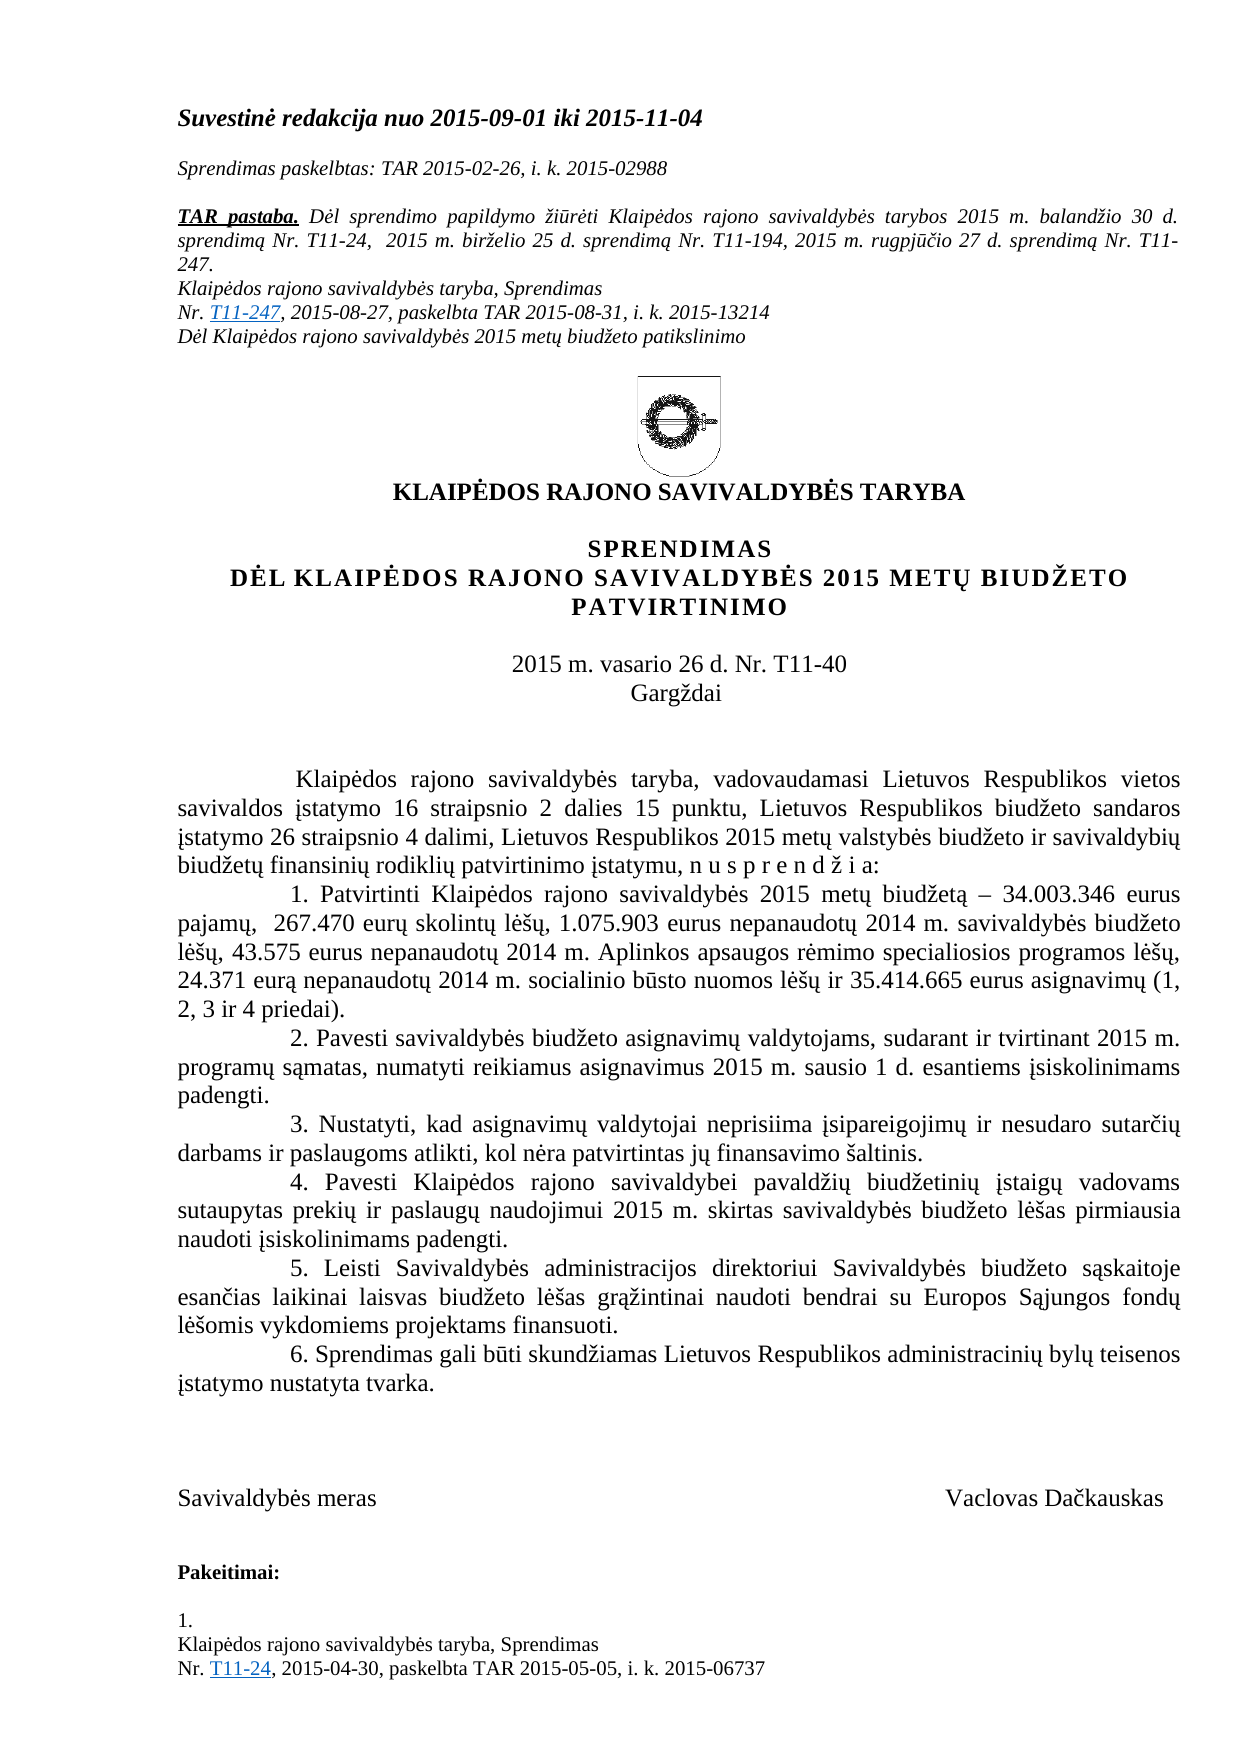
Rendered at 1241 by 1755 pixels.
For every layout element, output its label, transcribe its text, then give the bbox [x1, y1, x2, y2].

text DĖL KLAIPĖDOS RAJONO SAVIVALDYBĖS 2015 METŲ BIUDŽETO PATVIRTINIMO [177, 563, 1181, 620]
text 1. Patvirtinti Klaipėdos rajono savivaldybės 2015 metų biudžetą – 34.003.346 eurus pajamų, 267.470 eurų skolintų lėšų, 1.075.903 eurus nepanaudotų 2014 m. savivaldybės biudžeto lėšų, 43.575 eurus nepanaudotų 2014 m. Aplinkos apsaugos rėmimo specialiosios programos lėšų, 24.371 eurą nepanaudotų 2014 m. socialinio būsto nuomos lėšų ir 35.414.665 eurus asignavimų (1, 2, 3 ir 4 priedai). [177, 879, 1181, 1023]
text Klaipėdos rajono savivaldybės taryba, vadovaudamasi Lietuvos Respublikos vietos savivaldos įstatymo 16 straipsnio 2 dalies 15 punktu, Lietuvos Respublikos biudžeto sandaros įstatymo 26 straipsnio 4 dalimi, Lietuvos Respublikos 2015 metų valstybės biudžeto ir savivaldybių biudžetų finansinių rodiklių patvirtinimo įstatymu, n u s p r e n d ž i a: [177, 764, 1181, 879]
text 2015 m. vasario 26 d. Nr. T11-40 [177, 649, 1181, 678]
text 5. Leisti Savivaldybės administracijos direktoriui Savivaldybės biudžeto sąskaitoje esančias laikinai laisvas biudžeto lėšas grąžintinai naudoti bendrai su Europos Sąjungos fondų lėšomis vykdomiems projektams finansuoti. [177, 1253, 1181, 1339]
text SPRENDIMAS [177, 534, 1181, 563]
text Nr. T11-247, 2015-08-27, paskelbta TAR 2015-08-31, i. k. 2015-13214 [177, 300, 1181, 324]
text Savivaldybės meras Vaclovas Dačkauskas [177, 1483, 1181, 1512]
text 3. Nustatyti, kad asignavimų valdytojai neprisiima įsipareigojimų ir nesudaro sutarčių darbams ir paslaugoms atlikti, kol nėra patvirtintas jų finansavimo šaltinis. [177, 1109, 1181, 1167]
text Nr. T11-24, 2015-04-30, paskelbta TAR 2015-05-05, i. k. 2015-06737 [177, 1656, 1181, 1680]
text Suvestinė redakcija nuo 2015-09-01 iki 2015-11-04 [177, 103, 1181, 131]
text Dėl Klaipėdos rajono savivaldybės 2015 metų biudžeto patikslinimo [177, 324, 1181, 348]
text KLAIPĖDOS RAJONO savivaldybės taryba [177, 477, 1181, 505]
text Klaipėdos rajono savivaldybės taryba, Sprendimas [177, 276, 1181, 300]
text Pakeitimai: [177, 1560, 1181, 1584]
text TAR pastaba. Dėl sprendimo papildymo žiūrėti Klaipėdos rajono savivaldybės tarybos 2015 m. balandžio 30 d. sprendimą Nr. T11-24, 2015 m. birželio 25 d. sprendimą Nr. T11-194, 2015 m. rugpjūčio 27 d. sprendimą Nr. T11-247. [177, 203, 1181, 276]
text 1. [177, 1608, 1181, 1632]
text Klaipėdos rajono savivaldybės taryba, Sprendimas [177, 1632, 1181, 1656]
text 4. Pavesti Klaipėdos rajono savivaldybei pavaldžių biudžetinių įstaigų vadovams sutaupytas prekių ir paslaugų naudojimui 2015 m. skirtas savivaldybės biudžeto lėšas pirmiausia naudoti įsiskolinimams padengti. [177, 1167, 1181, 1253]
text 6. Sprendimas gali būti skundžiamas Lietuvos Respublikos administracinių bylų teisenos įstatymo nustatyta tvarka. [177, 1339, 1181, 1397]
text Gargždai [177, 678, 1181, 707]
text 2. Pavesti savivaldybės biudžeto asignavimų valdytojams, sudarant ir tvirtinant 2015 m. programų sąmatas, numatyti reikiamus asignavimus 2015 m. sausio 1 d. esantiems įsiskolinimams padengti. [177, 1023, 1181, 1109]
text Sprendimas paskelbtas: TAR 2015-02-26, i. k. 2015-02988 [177, 155, 1181, 179]
